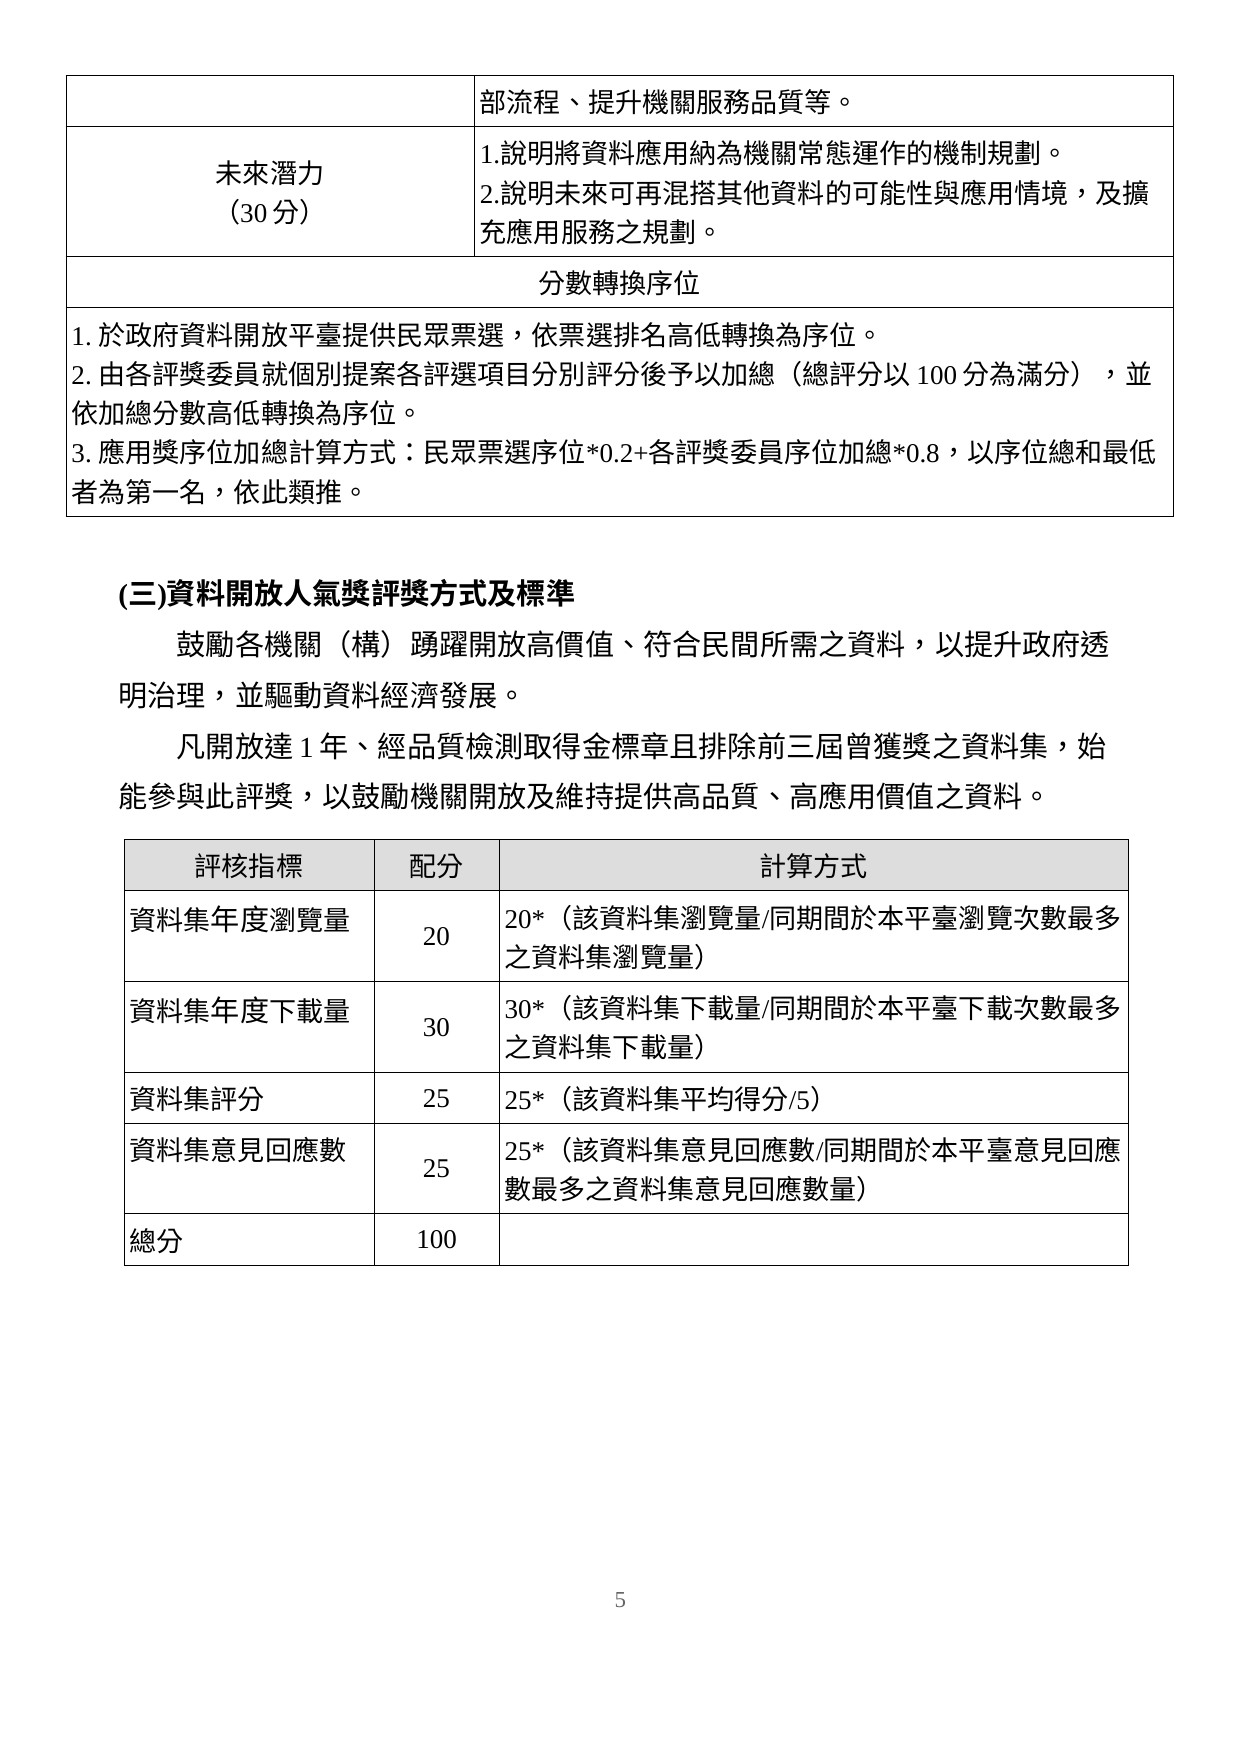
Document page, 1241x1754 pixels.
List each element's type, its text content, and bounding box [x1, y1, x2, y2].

table_cell 資料集年度下載量 [125, 982, 374, 1071]
table_cell 25*（該資料集意見回應數/同期間於本平臺意見回應數最多之資料集意見回應數量） [500, 1124, 1128, 1213]
table_cell 25*（該資料集平均得分/5） [500, 1073, 1128, 1123]
text (三)資料開放人氣獎評獎方式及標準 鼓勵各機關（構）踴躍開放高價值、符合民間所需之資料，以提升政府透明治理，並驅動資料經濟發展。 凡開放達1年、經品質檢測取得金標章且排除前三屆曾獲獎之資料集，始能參與此評獎，以鼓勵機關開放及維持提供高品質、高應用價值之資料。 [118, 571, 1122, 816]
table_cell 分數轉換序位 [67, 257, 1173, 307]
table_header 評核指標 [125, 840, 374, 890]
table_cell 1.說明將資料應用納為機關常態運作的機制規劃。 2.說明未來可再混搭其他資料的可能性與應用情境，及擴充應用服務之規劃。 [475, 127, 1173, 256]
table_cell 25 [375, 1124, 499, 1213]
table_cell 未來潛力 （30分） [67, 127, 474, 256]
table_cell 30*（該資料集下載量/同期間於本平臺下載次數最多之資料集下載量） [500, 982, 1128, 1071]
table_cell 20 [375, 891, 499, 981]
table_cell 總分 [125, 1214, 374, 1264]
table_cell 資料集年度瀏覽量 [125, 891, 374, 981]
table_cell [500, 1214, 1128, 1264]
table_cell 30 [375, 982, 499, 1071]
table_header 配分 [375, 840, 499, 890]
table_cell 部流程、提升機關服務品質等。 [475, 76, 1173, 126]
table_cell 資料集評分 [125, 1073, 374, 1123]
table_header 計算方式 [500, 840, 1128, 890]
table_cell 100 [375, 1214, 499, 1264]
table_cell 1. 於政府資料開放平臺提供民眾票選，依票選排名高低轉換為序位。 2. 由各評獎委員就個別提案各評選項目分別評分後予以加總（總評分以100分為滿分），並依加總分數高低轉換為序位。 3. 應用獎序位加總計算方式：民眾票選序位*0.2+各評獎委員序位加總*0.8，以序位總和最低者為第一名，依此類推。 [67, 308, 1173, 516]
table_cell 25 [375, 1073, 499, 1123]
table_cell 資料集意見回應數 [125, 1124, 374, 1213]
table_cell 20*（該資料集瀏覽量/同期間於本平臺瀏覽次數最多之資料集瀏覽量） [500, 891, 1128, 981]
table_cell [67, 76, 474, 126]
